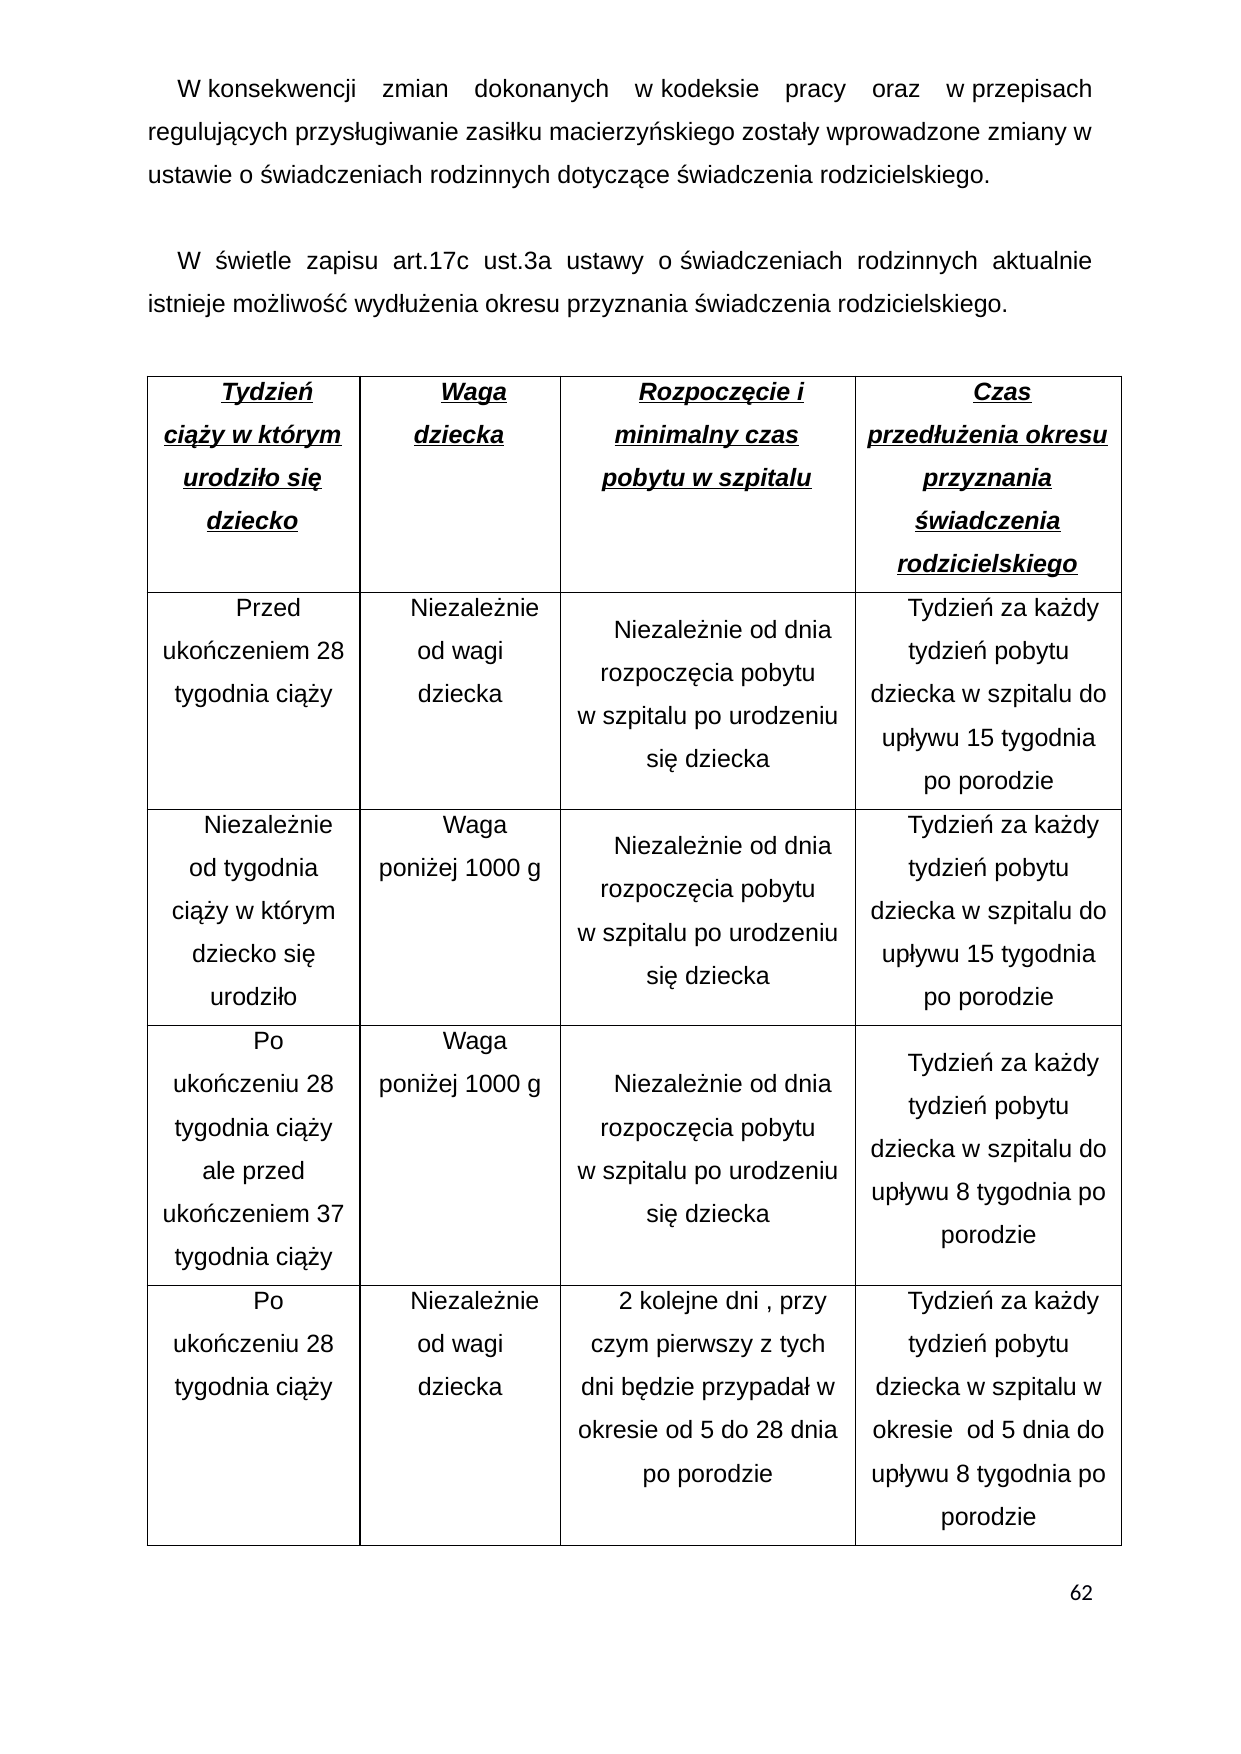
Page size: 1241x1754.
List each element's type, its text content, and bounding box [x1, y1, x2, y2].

table_cell Tydzień za każdy tydzień pobytu dziecka w szpitalu do upływu 8 tygodnia po porodzie [856, 1026, 1121, 1285]
table_header Waga dziecka [361, 377, 560, 592]
table_cell Waga poniżej 1000 g [361, 810, 560, 1025]
table_cell Tydzień za każdy tydzień pobytu dziecka w szpitalu do upływu 15 tygodnia po porodzie [856, 593, 1121, 809]
table_header Rozpoczęcie i minimalny czas pobytu w szpitalu [561, 377, 855, 592]
table_cell Niezależnie od tygodnia ciąży w którym dziecko się urodziło [148, 810, 359, 1025]
table_cell Niezależnie od wagi dziecka [361, 593, 560, 809]
table_cell 2 kolejne dni , przy czym pierwszy z tych dni będzie przypadał w okresie od 5 do 28 dnia po porodzie [561, 1286, 855, 1545]
table_cell Niezależnie od wagi dziecka [361, 1286, 560, 1545]
table_header Tydzień ciąży w którym urodziło się dziecko [148, 377, 359, 592]
table_cell Po ukończeniu 28 tygodnia ciąży [148, 1286, 359, 1545]
table_cell Tydzień za każdy tydzień pobytu dziecka w szpitalu w okresie od 5 dnia do upływu 8 tygodnia po porodzie [856, 1286, 1121, 1545]
table_cell Waga poniżej 1000 g [361, 1026, 560, 1285]
table_cell Niezależnie od dnia rozpoczęcia pobytu w szpitalu po urodzeniu się dziecka [561, 810, 855, 1025]
text W świetle zapisu art.17c ust.3a ustawy o świadczeniach rodzinnych aktualnie istnieje możliwość wydłużenia okresu przyznania świadczenia rodzicielskiego. [148, 246, 1093, 318]
table_cell Tydzień za każdy tydzień pobytu dziecka w szpitalu do upływu 15 tygodnia po porodzie [856, 810, 1121, 1025]
table_cell Niezależnie od dnia rozpoczęcia pobytu w szpitalu po urodzeniu się dziecka [561, 593, 855, 809]
table_cell Przed ukończeniem 28 tygodnia ciąży [148, 593, 359, 809]
table_cell Po ukończeniu 28 tygodnia ciąży ale przed ukończeniem 37 tygodnia ciąży [148, 1026, 359, 1285]
table_header Czas przedłużenia okresu przyznania świadczenia rodzicielskiego [856, 377, 1121, 592]
text W konsekwencji zmian dokonanych w kodeksie pracy oraz w przepisach regulujących przysługiwanie zasiłku macierzyńskiego zostały wprowadzone zmiany w ustawie o świadczeniach rodzinnych dotyczące świadczenia rodzicielskiego. [148, 74, 1093, 189]
table_cell Niezależnie od dnia rozpoczęcia pobytu w szpitalu po urodzeniu się dziecka [561, 1026, 855, 1285]
